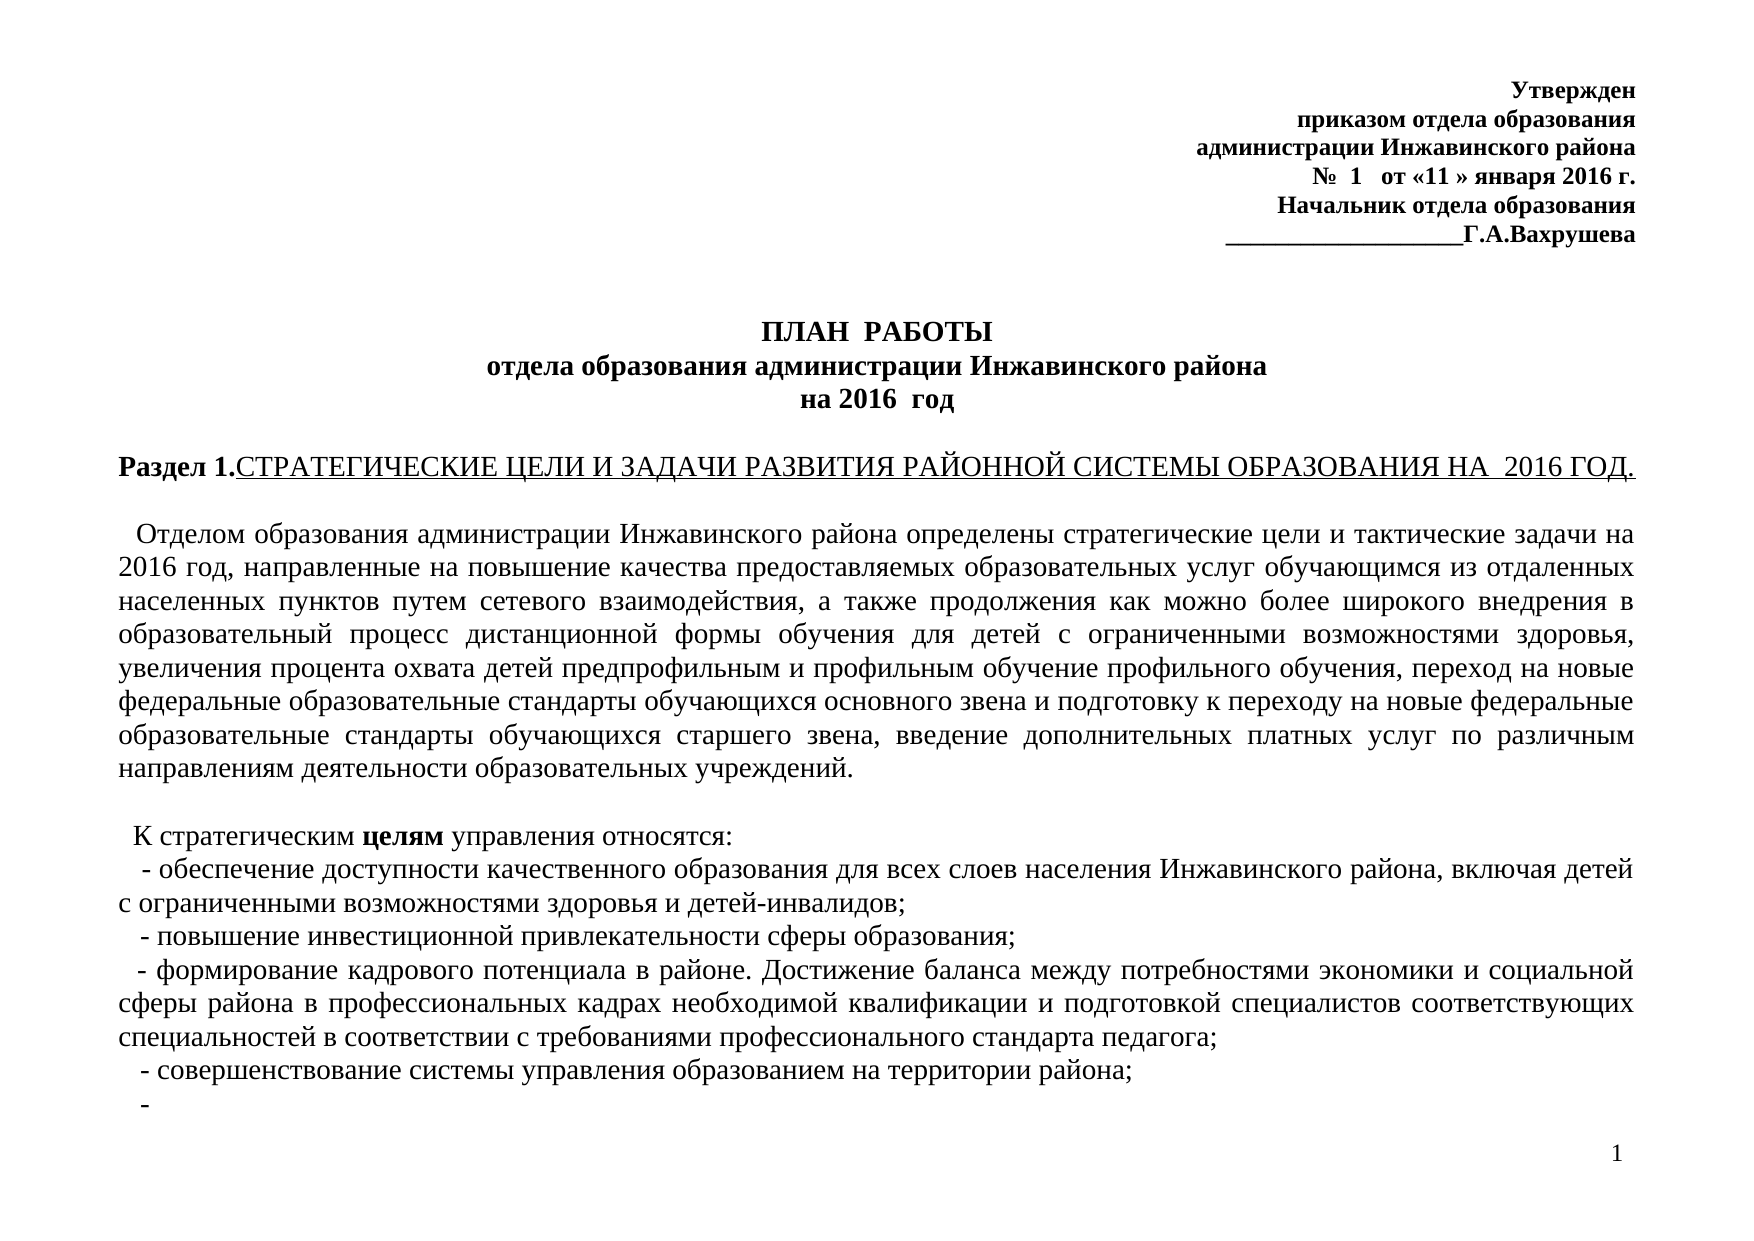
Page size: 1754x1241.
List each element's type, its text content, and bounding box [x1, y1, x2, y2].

text ___________________Г.А.Вахрушева [118, 219, 1636, 247]
text Утвержден [118, 75, 1636, 104]
text Начальник отдела образования [118, 190, 1636, 219]
text № 1 от «11 » января 2016 г. [118, 161, 1636, 190]
text - совершенствование системы управления образованием на территории района; [118, 1052, 1636, 1086]
text ПЛАН РАБОТЫ [118, 314, 1636, 348]
text администрации Инжавинского района [118, 132, 1636, 161]
text приказом отдела образования [118, 104, 1636, 132]
text Раздел 1.СТРАТЕГИЧЕСКИЕ ЦЕЛИ И ЗАДАЧИ РАЗВИТИЯ РАЙОННОЙ СИСТЕМЫ ОБРАЗОВАНИЯ НА 2016 ГОД. [118, 449, 1636, 482]
text - обеспечение доступности качественного образования для всех слоев населения Инжавинского района, включая детей с ограниченными возможностями здоровья и детей-инвалидов; [118, 851, 1636, 918]
text Отделом образования администрации Инжавинского района определены стратегические цели и тактические задачи на 2016 год, направленные на повышение качества предоставляемых образовательных услуг обучающимся из отдаленных населенных пунктов путем сетевого взаимодействия, а также продолжения как можно более широкого внедрения в образовательный процесс дистанционной формы обучения для детей с ограниченными возможностями здоровья, увеличения процента охвата детей предпрофильным и профильным обучение профильного обучения, переход на новые федеральные образовательные стандарты обучающихся основного звена и подготовку к переходу на новые федеральные образовательные стандарты обучающихся старшего звена, введение дополнительных платных услуг по различным направлениям деятельности образовательных учреждений. [118, 516, 1636, 784]
text отдела образования администрации Инжавинского района [118, 348, 1636, 382]
text на 2016 год [118, 382, 1636, 415]
text - повышение инвестиционной привлекательности сферы образования; [118, 918, 1636, 952]
text - [118, 1086, 1636, 1119]
text - формирование кадрового потенциала в районе. Достижение баланса между потребностями экономики и социальной сферы района в профессиональных кадрах необходимой квалификации и подготовкой специалистов соответствующих специальностей в соответствии с требованиями профессионального стандарта педагога; [118, 952, 1636, 1052]
text К стратегическим целям управления относятся: [118, 818, 1636, 851]
